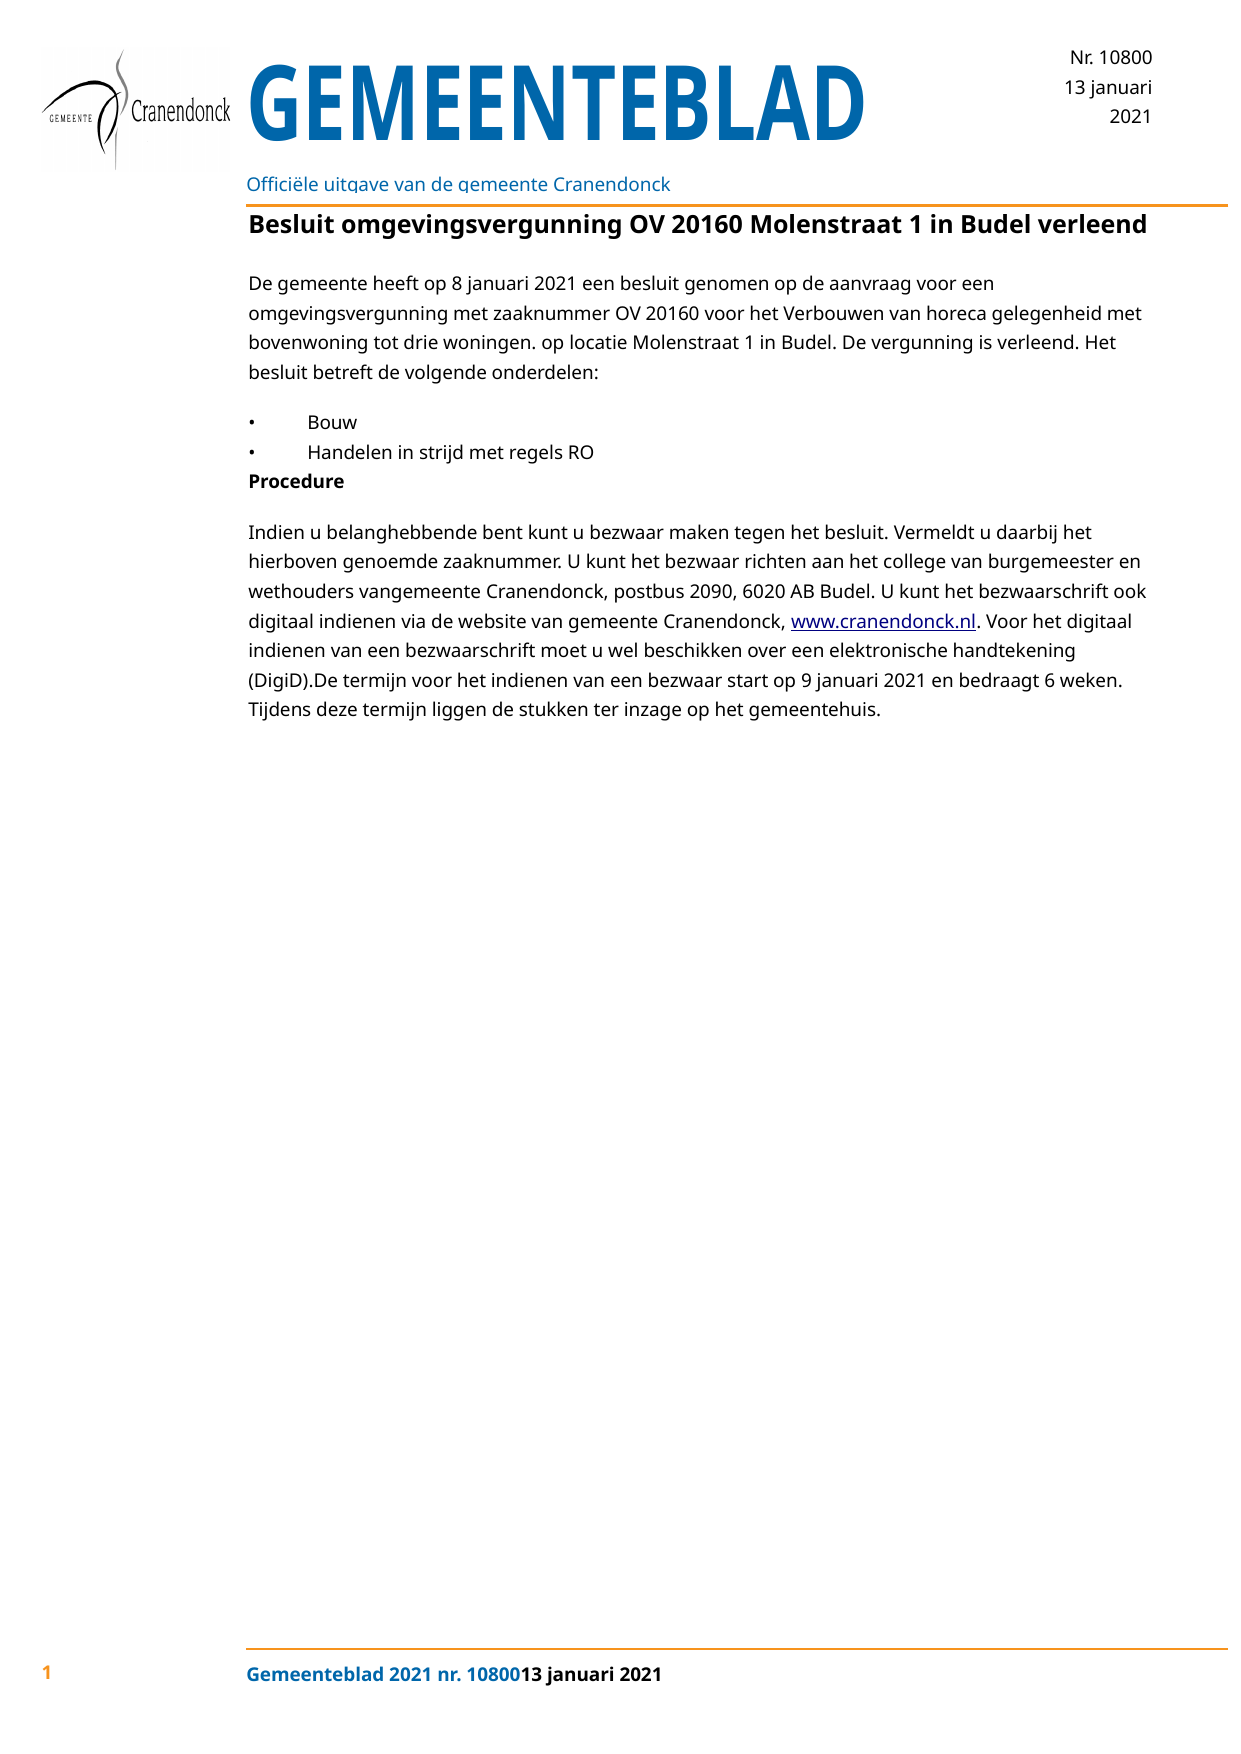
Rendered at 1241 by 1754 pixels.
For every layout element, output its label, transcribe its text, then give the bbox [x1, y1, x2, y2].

text Besluit omgevingsvergunning OV 20160 Molenstraat 1 in Budel verleend [248, 207, 1152, 241]
text De gemeente heeft op 8 januari 2021 een besluit genomen op de aanvraag voor een omgevingsvergunning met zaaknummer OV 20160 voor het Verbouwen van horeca gelegenheid met bovenwoning tot drie woningen. op locatie Molenstraat 1 in Budel. De vergunning is verleend. Het besluit betreft de volgende onderdelen: [248, 270, 1152, 385]
list Bouw [248, 409, 1152, 435]
text Procedure [248, 469, 1152, 494]
list Handelen in strijd met regels RO [248, 439, 1152, 465]
text Indien u belanghebbende bent kunt u bezwaar maken tegen het besluit. Vermeldt u daarbij het hierboven genoemde zaaknummer. U kunt het bezwaar richten aan het college van burgemeester en wethouders vangemeente Cranendonck, postbus 2090, 6020 AB Budel. U kunt het bezwaarschrift ook digitaal indienen via de website van gemeente Cranendonck, www.cranendonck.nl. Voor het digitaal indienen van een bezwaarschrift moet u wel beschikken over een elektronische handtekening (DigiD).De termijn voor het indienen van een bezwaar start op 9 januari 2021 en bedraagt 6 weken. Tijdens deze termijn liggen de stukken ter inzage op het gemeentehuis. [248, 519, 1152, 722]
picture [41, 47, 231, 172]
